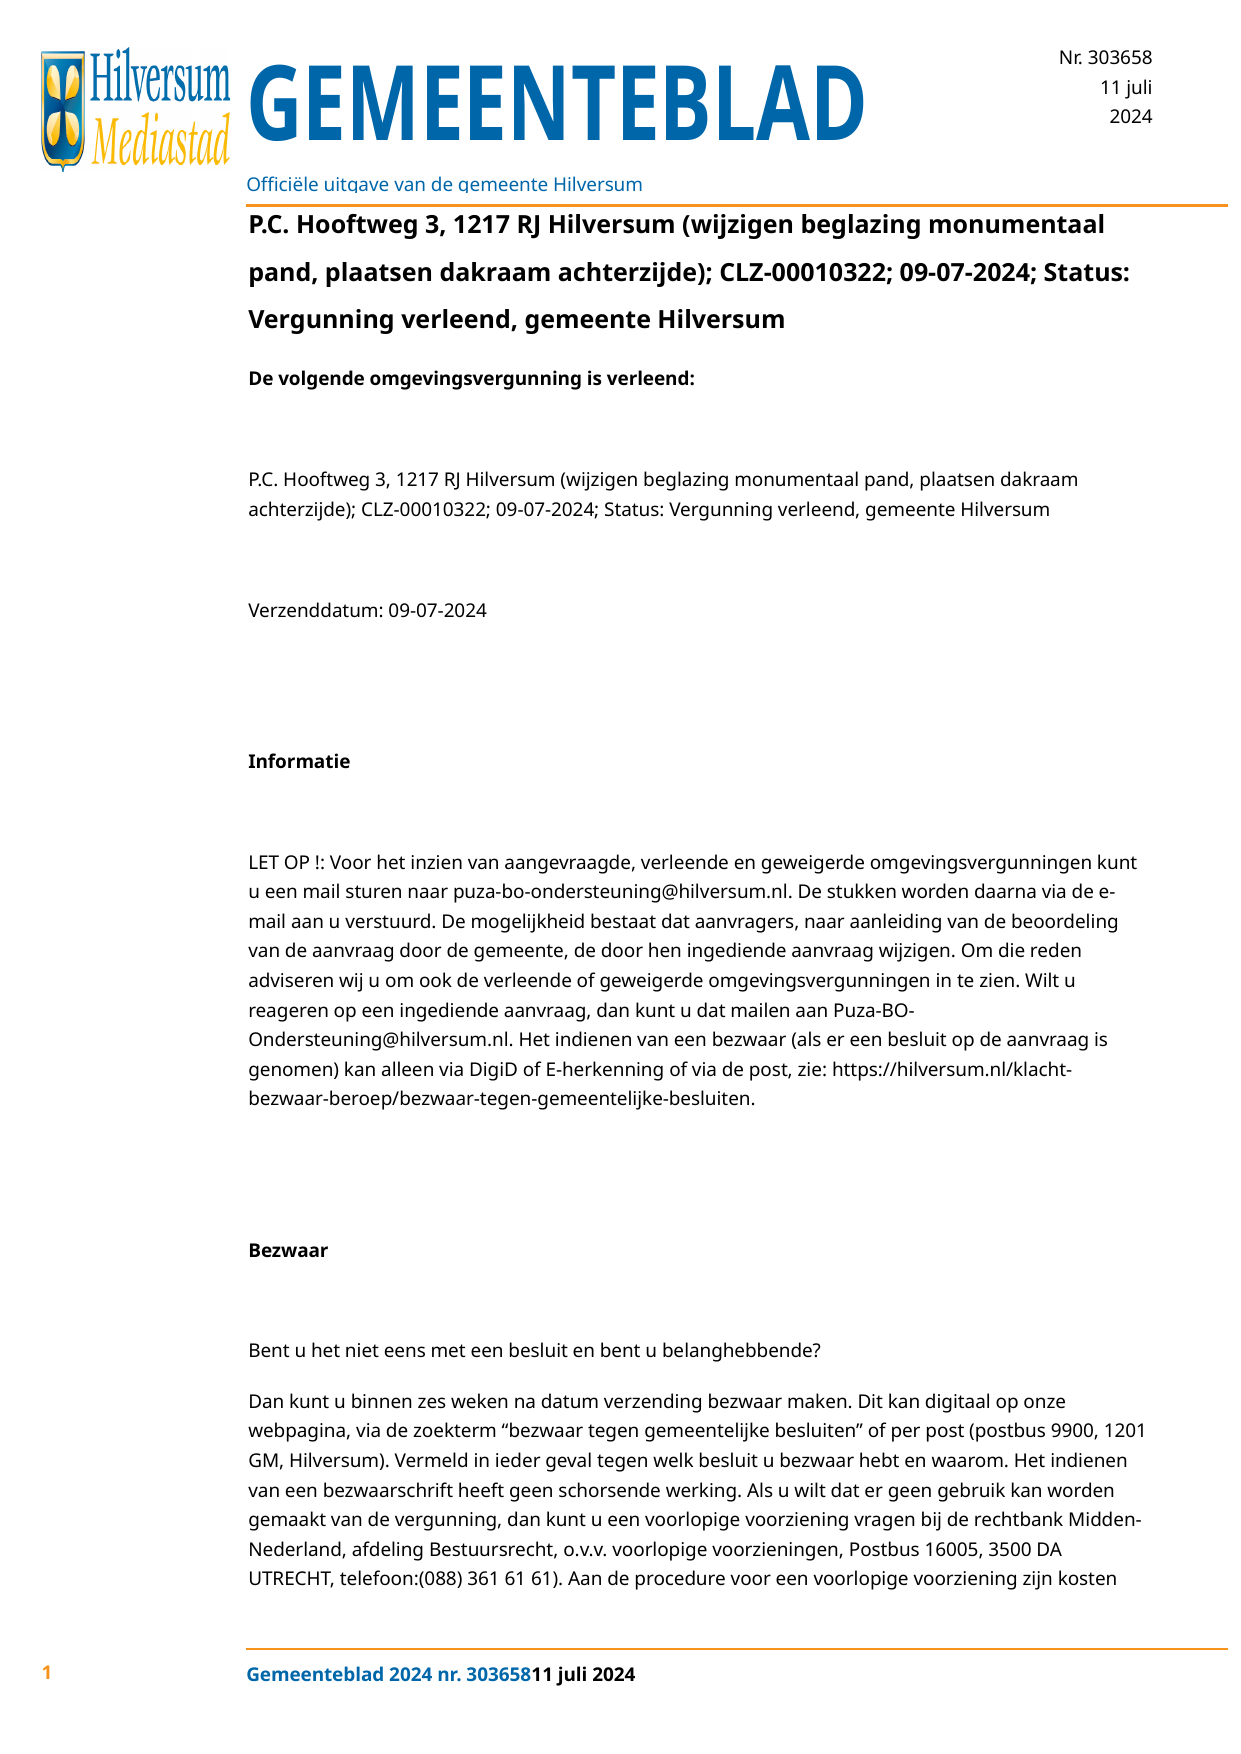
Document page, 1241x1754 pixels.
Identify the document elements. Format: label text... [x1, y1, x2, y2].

text LET OP !: Voor het inzien van aangevraagde, verleende en geweigerde omgevingsvergunningen kunt u een mail sturen naar puza-bo-ondersteuning@hilversum.nl. De stukken worden daarna via de e-mail aan u verstuurd. De mogelijkheid bestaat dat aanvragers, naar aanleiding van de beoordeling van de aanvraag door de gemeente, de door hen ingediende aanvraag wijzigen. Om die reden adviseren wij u om ook de verleende of geweigerde omgevingsvergunningen in te zien. Wilt u reageren op een ingediende aanvraag, dan kunt u dat mailen aan Puza-BO-Ondersteuning@hilversum.nl. Het indienen van een bezwaar (als er een besluit op de aanvraag is genomen) kan alleen via DigiD of E-herkenning of via de post, zie: https://hilversum.nl/klacht-bezwaar-beroep/bezwaar-tegen-gemeentelijke-besluiten. [248, 849, 1152, 1111]
picture [41, 47, 231, 172]
text P.C. Hooftweg 3, 1217 RJ Hilversum (wijzigen beglazing monumentaal pand, plaatsen dakraam achterzijde); CLZ-00010322; 09-07-2024; Status: Vergunning verleend, gemeente Hilversum [248, 207, 1152, 336]
text Bezwaar [248, 1237, 1152, 1262]
text Bent u het niet eens met een besluit en bent u belanghebbende? [248, 1338, 1152, 1363]
text Verzenddatum: 09-07-2024 [248, 597, 1152, 622]
text Informatie [248, 748, 1152, 774]
text P.C. Hooftweg 3, 1217 RJ Hilversum (wijzigen beglazing monumentaal pand, plaatsen dakraam achterzijde); CLZ-00010322; 09-07-2024; Status: Vergunning verleend, gemeente Hilversum [248, 466, 1152, 522]
text De volgende omgevingsvergunning is verleend: [248, 366, 1152, 391]
text Dan kunt u binnen zes weken na datum verzending bezwaar maken. Dit kan digitaal op onze webpagina, via de zoekterm “bezwaar tegen gemeentelijke besluiten” of per post (postbus 9900, 1201 GM, Hilversum). Vermeld in ieder geval tegen welk besluit u bezwaar hebt en waarom. Het indienen van een bezwaarschrift heeft geen schorsende werking. Als u wilt dat er geen gebruik kan worden gemaakt van de vergunning, dan kunt u een voorlopige voorziening vragen bij de rechtbank Midden-Nederland, afdeling Bestuursrecht, o.v.v. voorlopige voorzieningen, Postbus 16005, 3500 DA UTRECHT, telefoon:(088) 361 61 61). Aan de procedure voor een voorlopige voorziening zijn kosten [248, 1388, 1152, 1591]
